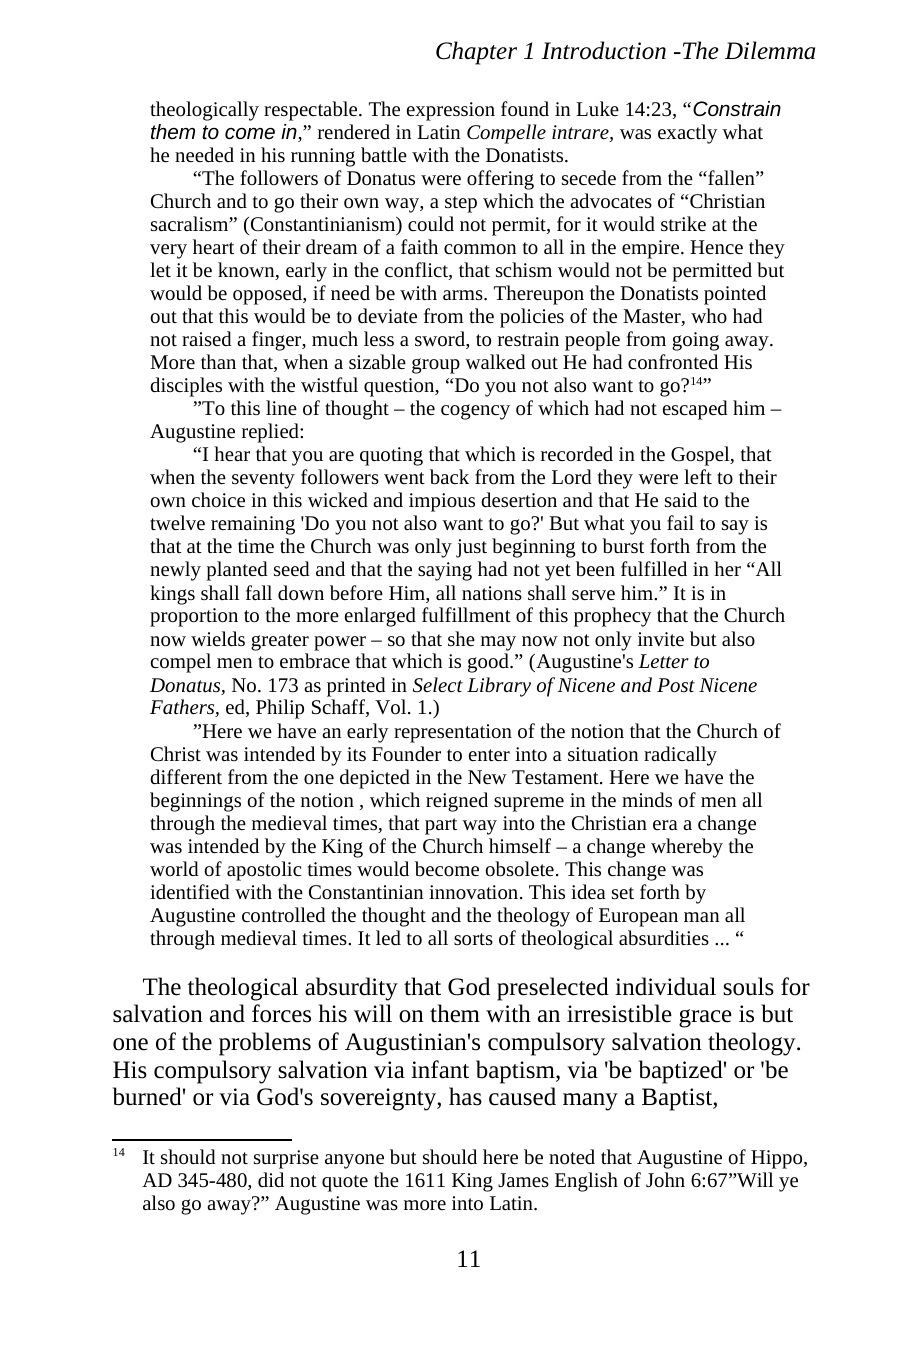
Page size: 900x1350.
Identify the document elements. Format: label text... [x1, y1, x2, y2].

text “I hear that you are quoting that which is recorded in the Gospel, that when the seventy followers went back from the Lord they were left to their own choice in this wicked and impious desertion and that He said to the twelve remaining 'Do you not also want to go?' But what you fail to say is that at the time the Church was only just beginning to burst forth from the newly planted seed and that the saying had not yet been fulfilled in her “All kings shall fall down before Him, all nations shall serve him.” It is in proportion to the more enlarged fulfillment of this prophecy that the Church now wields greater power – so that she may now not only invite but also compel men to embrace that which is good.” (Augustine's Letter to Donatus, No. 173 as printed in Select Library of Nicene and Post Nicene Fathers, ed, Philip Schaff, Vol. 1.) [150, 443, 787, 719]
text It should not surprise anyone but should here be noted that Augustine of Hippo, AD 345-480, did not quote the 1611 King James English of John 6:67”Will ye also go away?” Augustine was more into Latin. [112, 1146, 825, 1215]
text theologically respectable. The expression found in Luke 14:23, “Constrain them to come in,” rendered in Latin Compelle intrare, was exactly what he needed in his running battle with the Donatists. [150, 97, 787, 167]
text ”To this line of thought – the cogency of which had not escaped him – Augustine replied: [150, 397, 787, 443]
text The theological absurdity that God preselected individual souls for salvation and forces his will on them with an irresistible grace is but one of the problems of Augustinian's compulsory salvation theology. His compulsory salvation via infant baptism, via 'be baptized' or 'be burned' or via God's sovereignty, has caused many a Baptist, [112, 973, 825, 1111]
text “The followers of Donatus were offering to secede from the “fallen” Church and to go their own way, a step which the advocates of “Christian sacralism” (Constantinianism) could not permit, for it would strike at the very heart of their dream of a faith common to all in the empire. Hence they let it be known, early in the conflict, that schism would not be permitted but would be opposed, if need be with arms. Thereupon the Donatists pointed out that this would be to deviate from the policies of the Master, who had not raised a finger, much less a sword, to restrain people from going away. More than that, when a sizable group walked out He had confronted His disciples with the wistful question, “Do you not also want to go?” [150, 167, 787, 397]
text ”Here we have an early representation of the notion that the Church of Christ was intended by its Founder to enter into a situation radically different from the one depicted in the New Testament. Here we have the beginnings of the notion , which reigned supreme in the minds of men all through the medieval times, that part way into the Christian era a change was intended by the King of the Church himself – a change whereby the world of apostolic times would become obsolete. This change was identified with the Constantinian innovation. This idea set forth by Augustine controlled the thought and the theology of European man all through medieval times. It led to all sorts of theological absurdities ... “ [150, 719, 787, 950]
